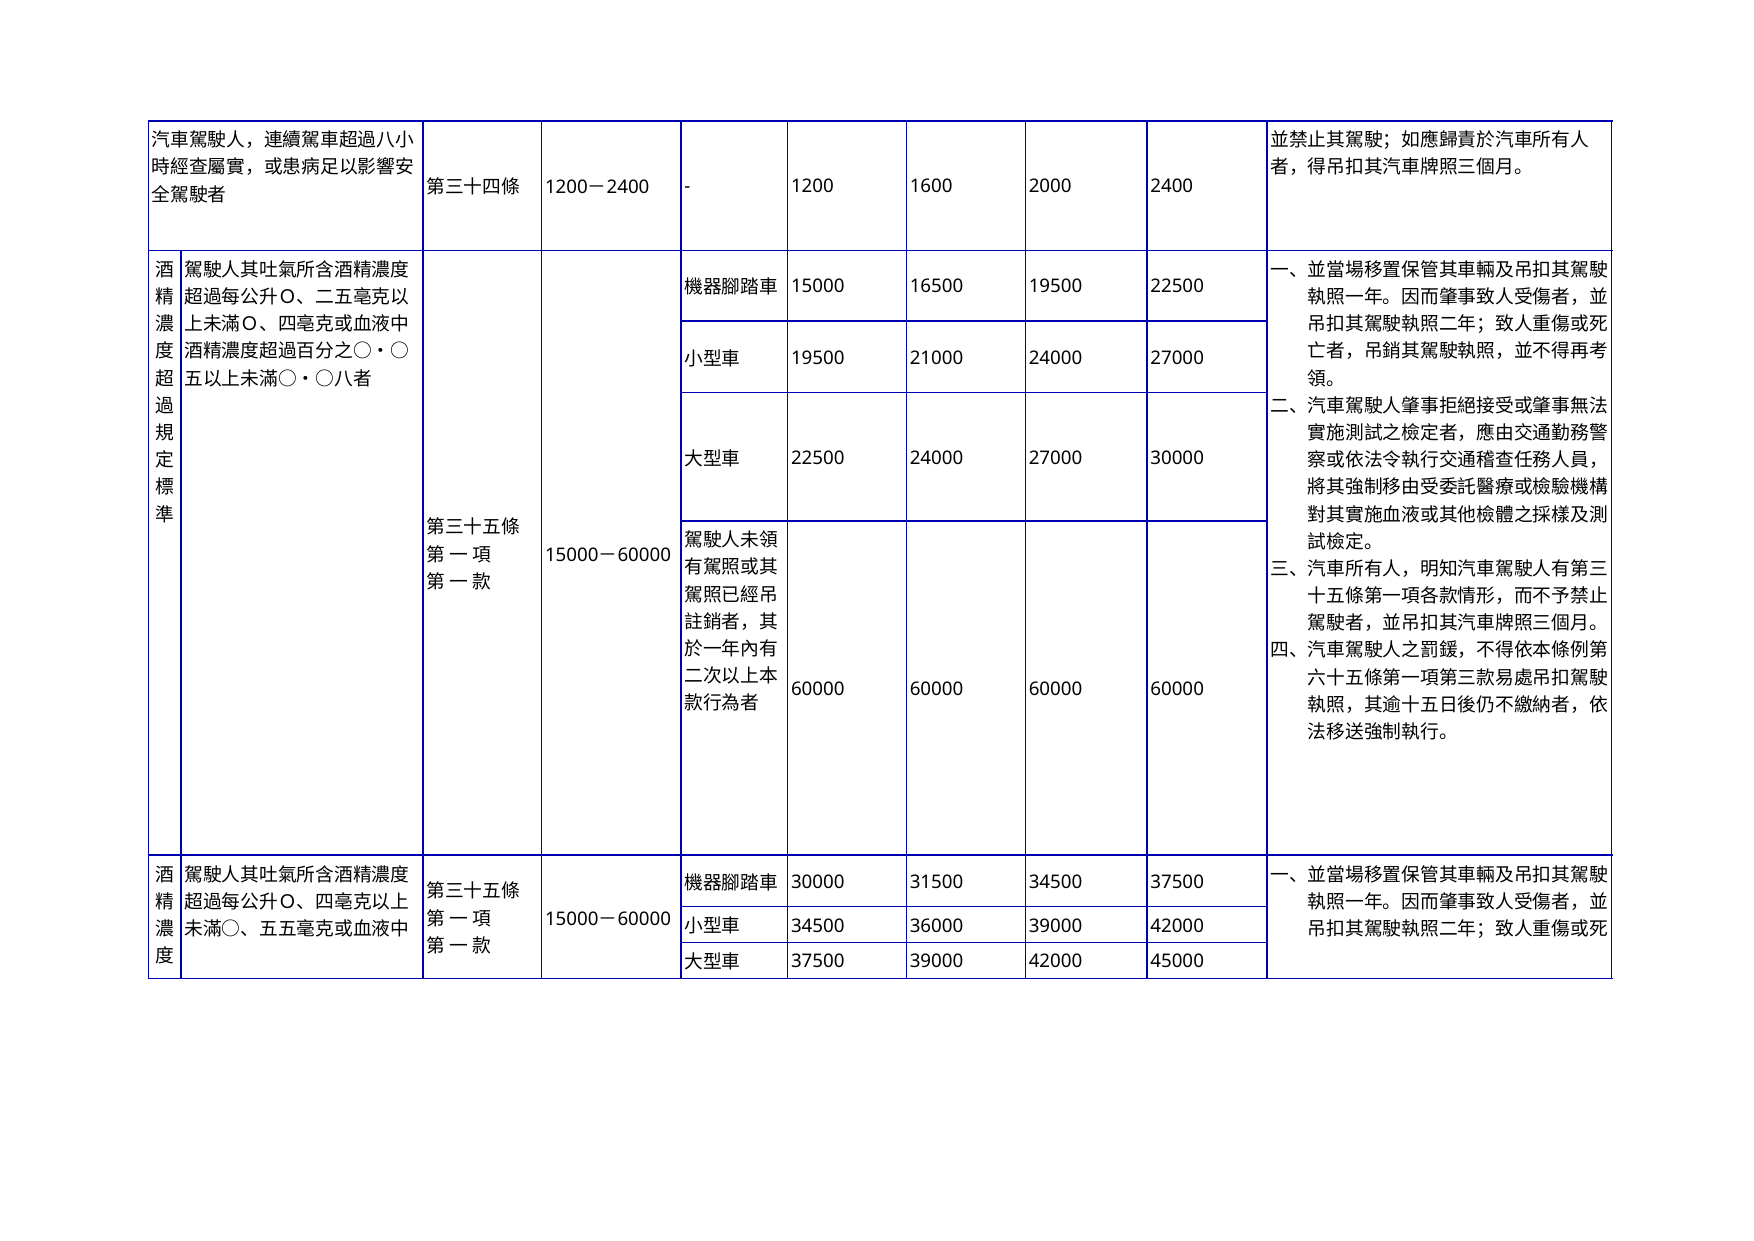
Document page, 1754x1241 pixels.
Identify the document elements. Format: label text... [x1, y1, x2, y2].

table_cell 駕駛人未領有駕照或其駕照已經吊註銷者，其於一年內有二次以上本款行為者 [682, 522, 787, 854]
table_cell 27000 [1026, 393, 1146, 520]
table_cell 小型車 [682, 907, 787, 942]
table_cell 60000 [788, 522, 906, 854]
table_cell 15000－60000 [542, 251, 680, 854]
table_cell 2400 [1148, 122, 1266, 249]
table_cell 39000 [1026, 907, 1146, 942]
table_cell 機器腳踏車 [682, 251, 787, 320]
table_cell 2000 [1026, 122, 1146, 249]
table_cell 30000 [788, 856, 906, 906]
table_cell 19500 [788, 322, 906, 392]
table_cell 60000 [1026, 522, 1146, 854]
table_cell 42000 [1148, 907, 1266, 942]
table_cell 24000 [907, 393, 1025, 520]
table_cell 24000 [1026, 322, 1146, 392]
table_cell 42000 [1026, 943, 1146, 978]
table_cell 機器腳踏車 [682, 856, 787, 906]
table_cell 34500 [788, 907, 906, 942]
table_cell 大型車 [682, 393, 787, 520]
table_cell 酒 精 濃 度 超 過 規 定 標 準 [149, 856, 180, 978]
table_cell 第三十四條 [424, 122, 541, 249]
table_cell 1200 [788, 122, 906, 249]
table_cell 30000 [1148, 393, 1266, 520]
table_cell 37500 [788, 943, 906, 978]
table_cell 37500 [1148, 856, 1266, 906]
table_cell 60000 [1148, 522, 1266, 854]
table_cell 15000 [788, 251, 906, 320]
table_cell 39000 [907, 943, 1025, 978]
table_cell 36000 [907, 907, 1025, 942]
table_cell 駕駛人其吐氣所含酒精濃度超過每公升Ｏ、四亳克以上未滿○、五五毫克或血液中酒精濃度超過百分之○‧○八以上未滿○‧一一者 [182, 856, 422, 978]
table_cell 並禁止其駕駛；如應歸責於汽車所有人者，得吊扣其汽車牌照三個月。 [1268, 122, 1611, 249]
table_cell 60000 [907, 522, 1025, 854]
table_cell 15000－60000 [542, 856, 680, 978]
table_cell 一、並當場移置保管其車輛及吊扣其駕駛執照一年。因而肇事致人受傷者，並吊扣其駕駛執照二年；致人重傷或死亡者，吊銷其駕駛執照，並不得再考領。 二、汽車駕駛人肇事拒絕接受或肇事無法實施測試之檢定者，應由交通勤務警察或依法令執行交通稽查任務人員，將其強制移由受委託醫療或檢驗機構對其實施血液或其他檢體之採樣及測試檢定。 三、汽車所有人，明知汽車駕駛人有第三十五條第一項各款情形，而不予禁止駕駛者，並吊扣其汽車牌照三個月。 四、汽車駕駛人之罰鍰，不得依本條例第六十五條第一項第三款易處吊扣駕駛執照，其逾十五日後仍不繳納者，依法移送強制執行。 [1268, 251, 1611, 854]
table_cell 第三十五條 第 一 項 第 一 款 [424, 251, 541, 854]
table_cell 汽車駕駛人，連續駕車超過八小時經查屬實，或患病足以影響安全駕駛者 [149, 122, 422, 249]
table_cell 16500 [907, 251, 1025, 320]
table_cell 小型車 [682, 322, 787, 392]
table_cell 1600 [907, 122, 1025, 249]
table_cell 22500 [1148, 251, 1266, 320]
table_cell 31500 [907, 856, 1025, 906]
table_cell 45000 [1148, 943, 1266, 978]
table_cell 27000 [1148, 322, 1266, 392]
table_cell 大型車 [682, 943, 787, 978]
table_cell 駕駛人其吐氣所含酒精濃度超過每公升Ｏ、二五亳克以上未滿Ｏ、四亳克或血液中酒精濃度超過百分之○‧○五以上未滿○‧○八者 [182, 251, 422, 854]
table_cell 一、並當場移置保管其車輛及吊扣其駕駛執照一年。因而肇事致人受傷者，並吊扣其駕駛執照二年；致人重傷或死亡者，吊銷其駕駛執照，並不得再考領。 二、汽車駕駛人肇事拒絕接受或肇事無法實施測試之檢定者，應由交通勤務警察或依法令執行交通稽查任務人員，將其強制移由受委託醫療或檢驗機構對其實施血液或其他檢體之採樣及測試檢定。 三、汽車所有人，明知汽車駕駛人有第三十五條第一項各款情形，而不予禁止駕駛者，並吊扣其汽車牌照三個月。 四、汽車駕駛人之罰鍰，不得依本條例第六十五條第一項第三款易處吊扣駕駛執照，其逾十五日後仍不繳納者，依法移送強制執行。 [1268, 856, 1611, 978]
table_cell 19500 [1026, 251, 1146, 320]
table_cell 第三十五條 第 一 項 第 一 款 [424, 856, 541, 978]
table_cell 21000 [907, 322, 1025, 392]
table_cell 34500 [1026, 856, 1146, 906]
table_cell 22500 [788, 393, 906, 520]
table_cell 1200－2400 [542, 122, 680, 249]
table_cell - [682, 122, 787, 249]
table_cell 酒 精 濃 度 超 過 規 定 標 準 [149, 251, 180, 854]
